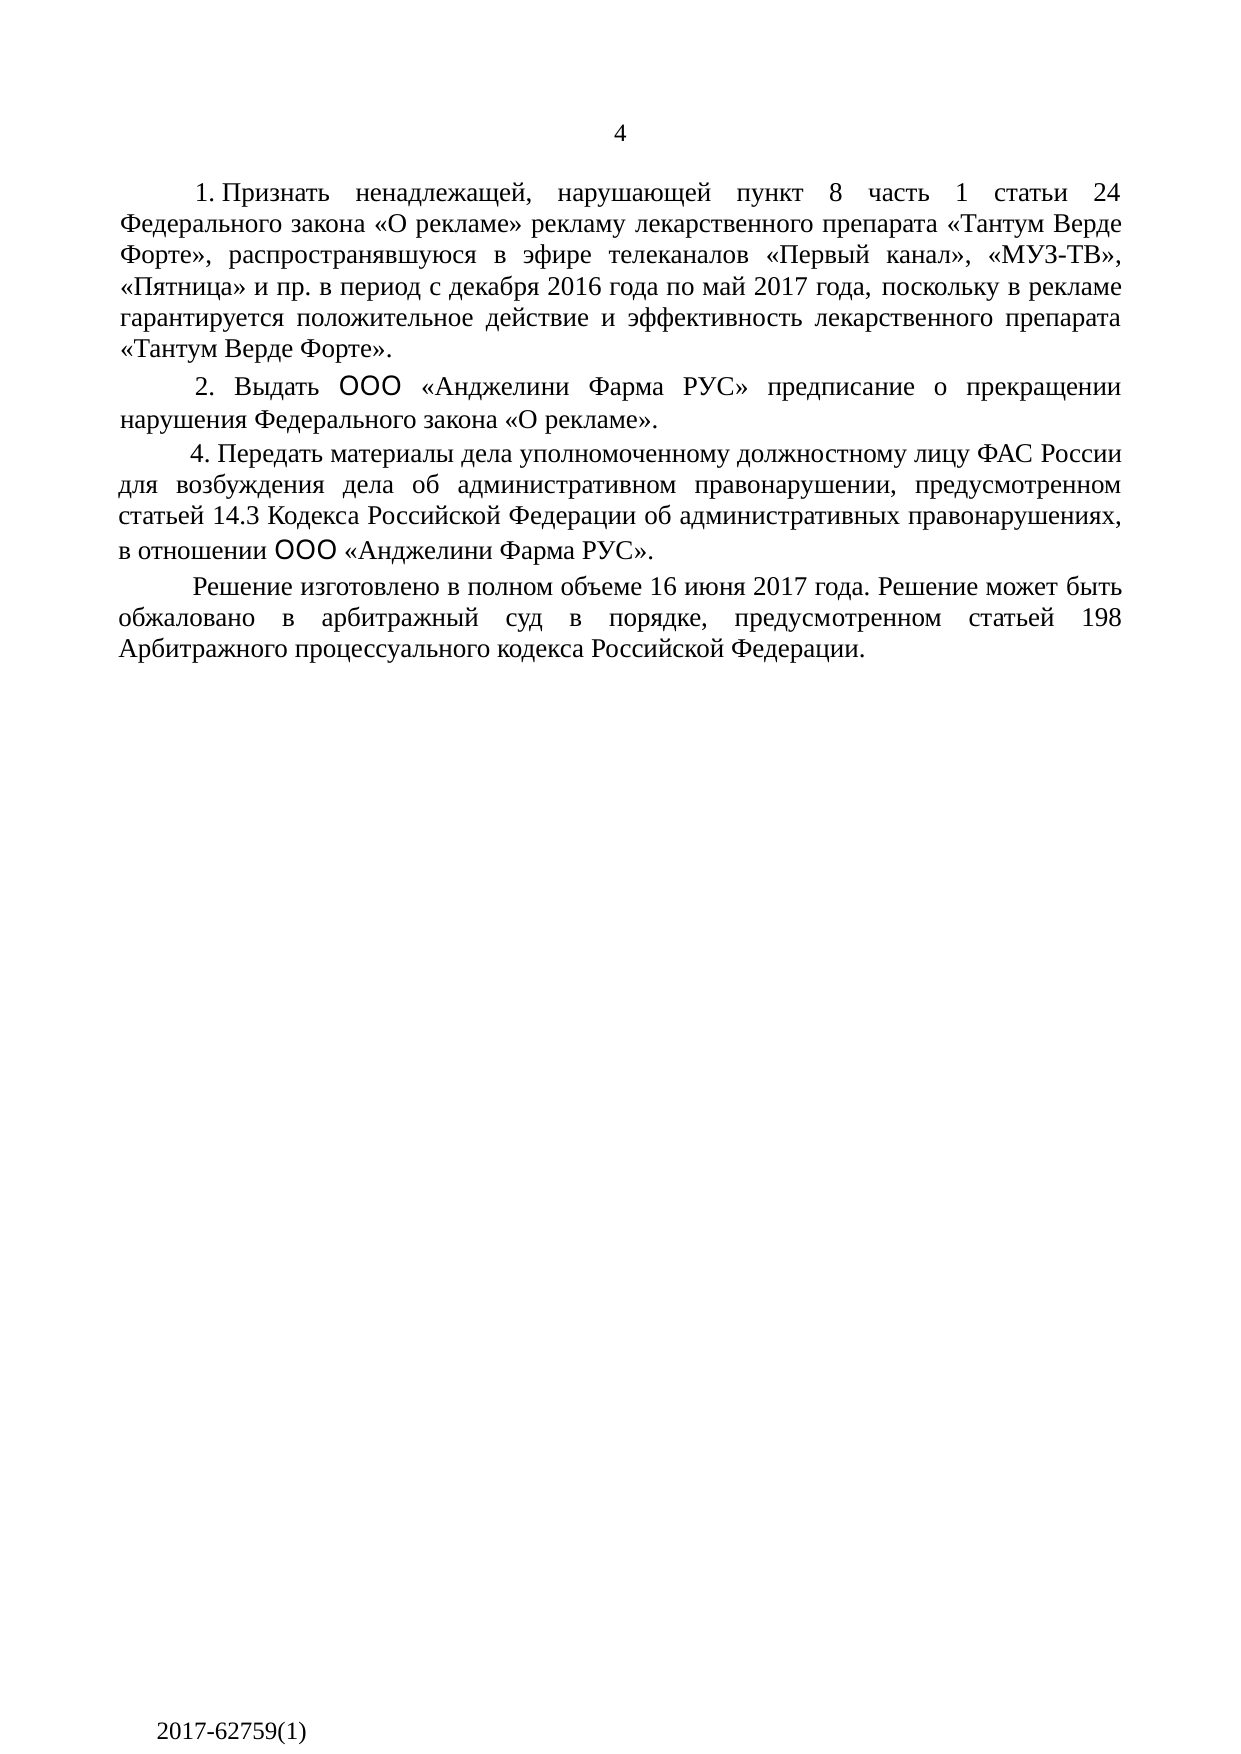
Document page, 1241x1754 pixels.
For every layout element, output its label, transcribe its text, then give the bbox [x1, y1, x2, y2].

text 1. Признать ненадлежащей, нарушающей пункт 8 часть 1 статьи 24 Федерального закона «О рекламе» рекламу лекарственного препарата «Тантум Верде Форте», распространявшуюся в эфире телеканалов «Первый канал», «МУЗ-ТВ», «Пятница» и пр. в период с декабря 2016 года по май 2017 года, поскольку в рекламе гарантируется положительное действие и эффективность лекарственного препарата «Тантум Верде Форте». [120, 176, 1122, 363]
text Решение изготовлено в полном объеме 16 июня 2017 года. Решение может быть обжаловано в арбитражный суд в порядке, предусмотренном статьей 198 Арбитражного процессуального кодекса Российской Федерации. [118, 570, 1122, 664]
text 4. Передать материалы дела уполномоченному должностному лицу ФАС России для возбуждения дела об административном правонарушении, предусмотренном статьей 14.3 Кодекса Российской Федерации об административных правонарушениях, в отношении ООО «Анджелини Фарма РУС». [118, 437, 1122, 567]
text 2. Выдать ООО «Анджелини Фарма РУС» предписание о прекращении нарушения Федерального закона «О рекламе». [120, 366, 1122, 434]
